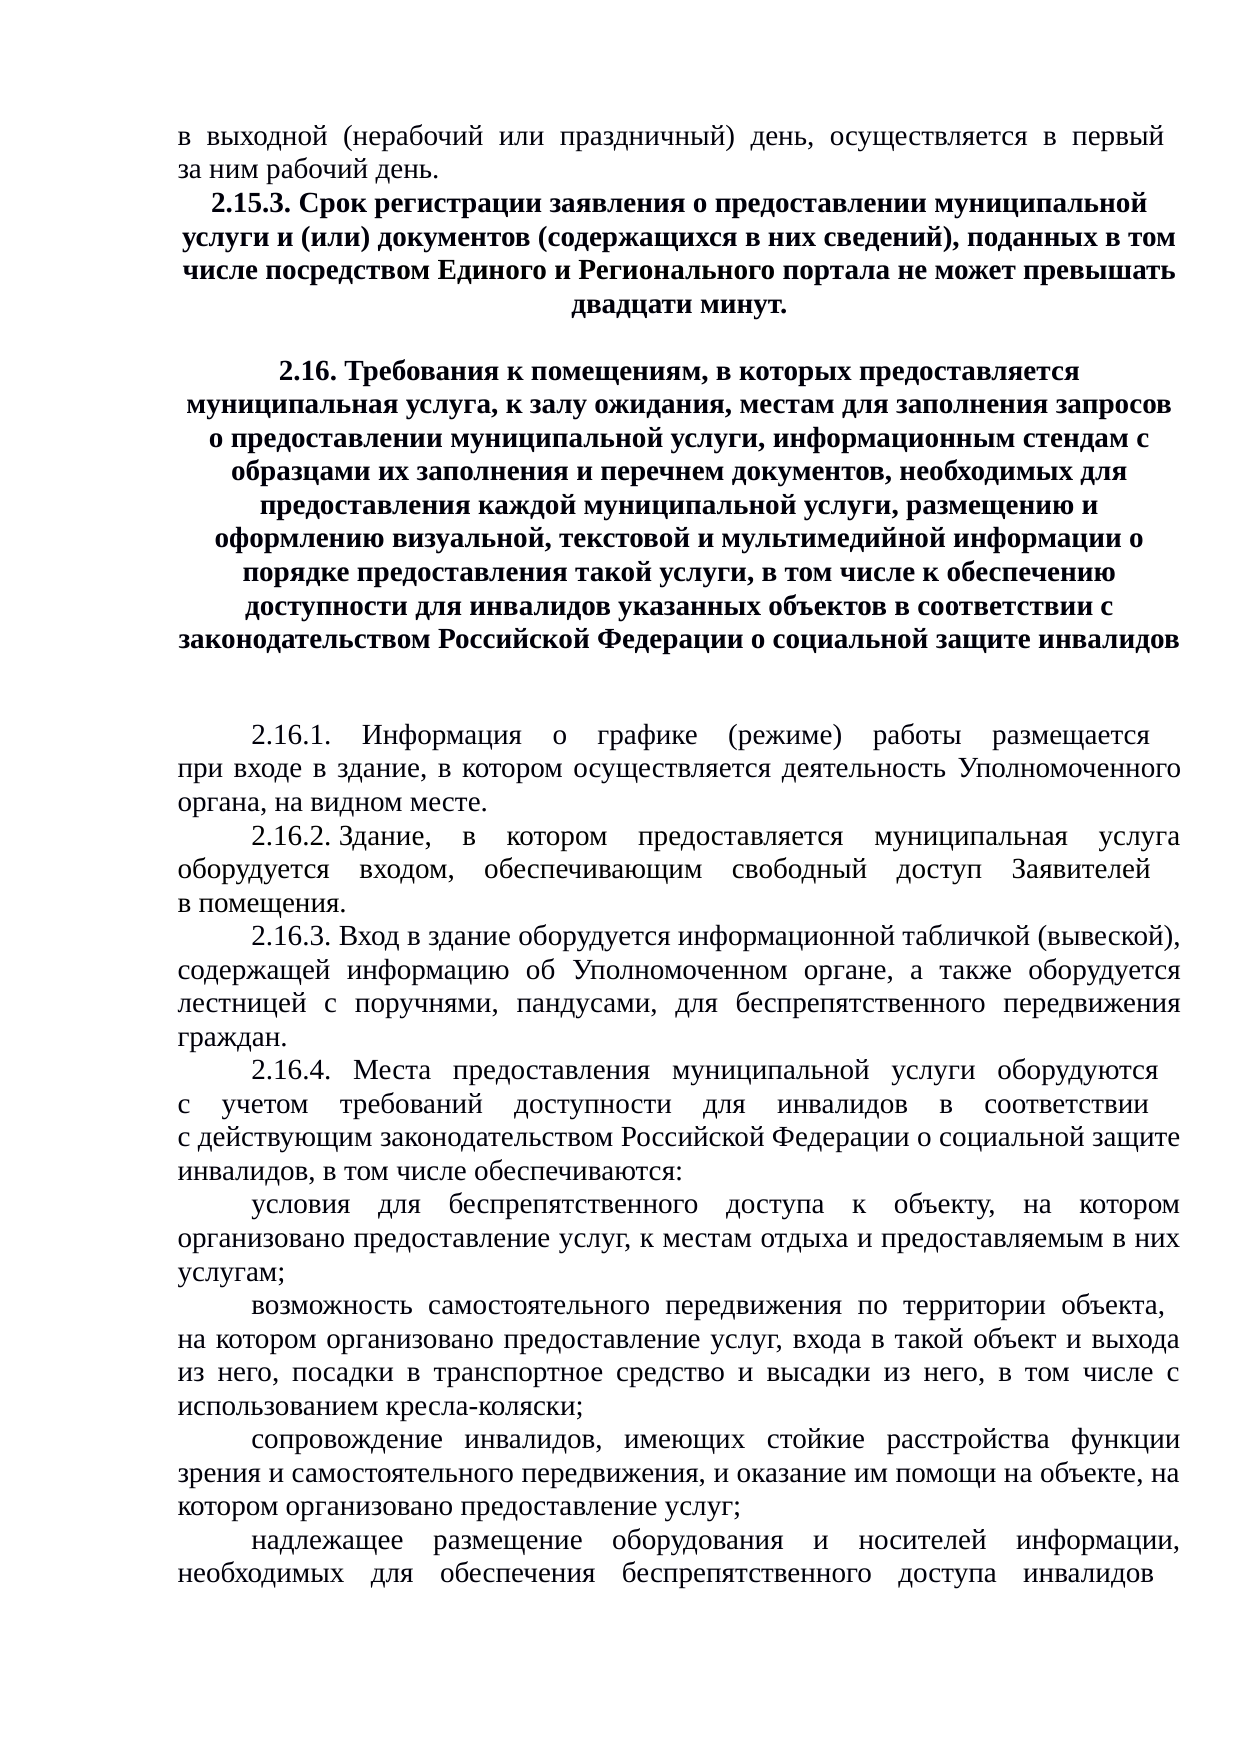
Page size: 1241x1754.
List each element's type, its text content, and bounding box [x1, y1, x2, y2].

text порядке предоставления такой услуги, в том числе к обеспечению доступности для инвалидов указанных объектов в соответствии с законодательством Российской Федерации о социальной защите инвалидов [177, 554, 1181, 655]
text 2.16.1. Информация о графике (режиме) работы размещается при входе в здание, в котором осуществляется деятельность Уполномоченного органа, на видном месте. [177, 717, 1181, 818]
text условия для беспрепятственного доступа к объекту, на котором организовано предоставление услуг, к местам отдыха и предоставляемым в них услугам; [177, 1187, 1181, 1287]
text 2.15.3. Срок регистрации заявления о предоставлении муниципальной услуги и (или) документов (содержащихся в них сведений), поданных в том числе посредством Единого и Регионального портала не может превышать двадцати минут. [177, 185, 1181, 319]
text сопровождение инвалидов, имеющих стойкие расстройства функции зрения и самостоятельного передвижения, и оказание им помощи на объекте, на котором организовано предоставление услуг; [177, 1421, 1181, 1522]
text 2.16.2. Здание, в котором предоставляется муниципальная услуга оборудуется входом, обеспечивающим свободный доступ Заявителей в помещения. [177, 818, 1181, 918]
text в выходной (нерабочий или праздничный) день, осуществляется в первый за ним рабочий день. [177, 118, 1181, 185]
text 2.16.3. Вход в здание оборудуется информационной табличкой (вывеской), содержащей информацию об Уполномоченном органе, а также оборудуется лестницей с поручнями, пандусами, для беспрепятственного передвижения граждан. [177, 918, 1181, 1052]
text 2.16. Требования к помещениям, в которых предоставляется муниципальная услуга, к залу ожидания, местам для заполнения запросов о предоставлении муниципальной услуги, информационным стендам с образцами их заполнения и перечнем документов, необходимых для предоставления каждой муниципальной услуги, размещению и оформлению визуальной, текстовой и мультимедийной информации о [177, 353, 1181, 554]
text надлежащее размещение оборудования и носителей информации, необходимых для обеспечения беспрепятственного доступа инвалидов [177, 1522, 1181, 1589]
text возможность самостоятельного передвижения по территории объекта, на котором организовано предоставление услуг, входа в такой объект и выхода из него, посадки в транспортное средство и высадки из него, в том числе с использованием кресла-коляски; [177, 1287, 1181, 1421]
text 2.16.4. Места предоставления муниципальной услуги оборудуются с учетом требований доступности для инвалидов в соответствии с действующим законодательством Российской Федерации о социальной защите инвалидов, в том числе обеспечиваются: [177, 1052, 1181, 1187]
